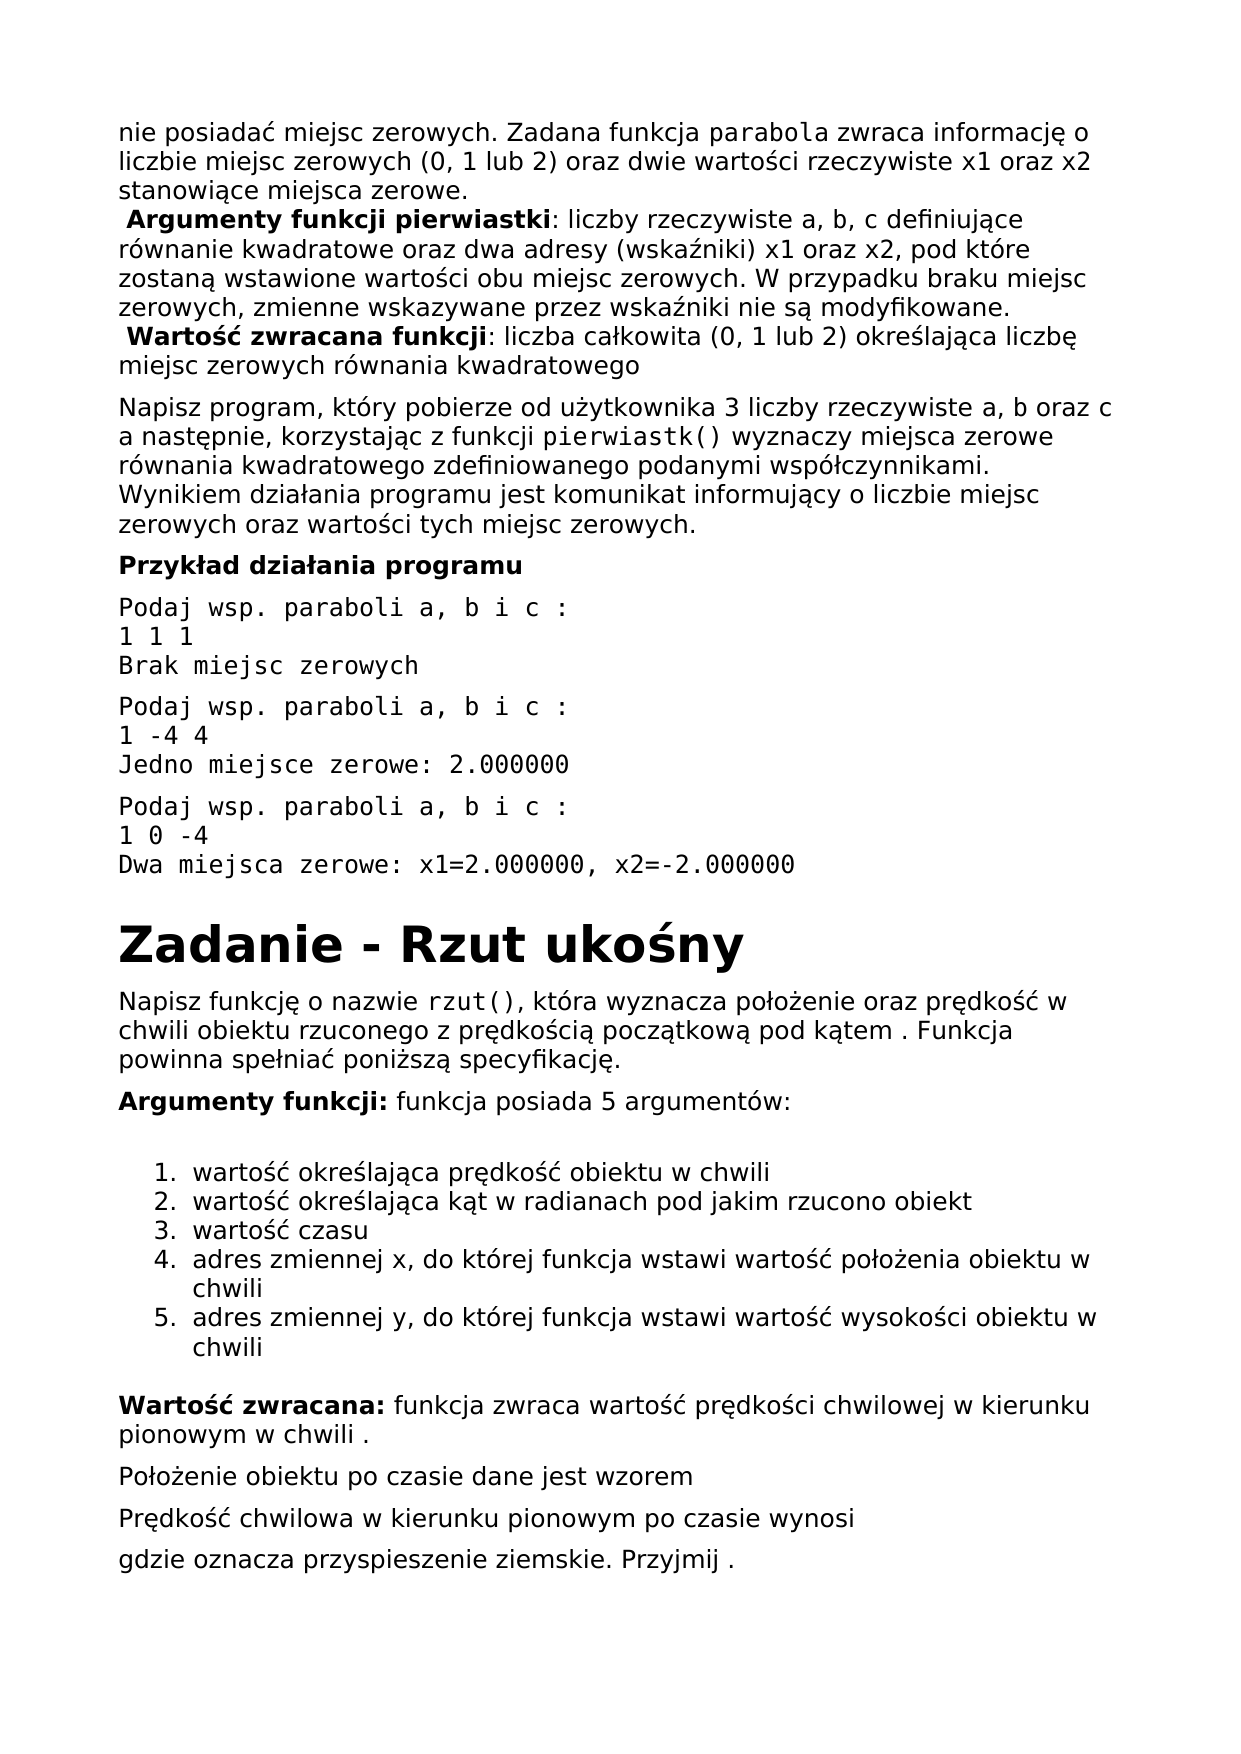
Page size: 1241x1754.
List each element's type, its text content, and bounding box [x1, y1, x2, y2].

text Napisz funkcję o nazwie rzut(), która wyznacza położenie oraz prędkość w chwili obiektu rzuconego z prędkością początkową pod kątem . Funkcja powinna spełniać poniższą specyfikację. [118, 987, 1122, 1074]
text Podaj wsp. paraboli a, b i c : 1 0 -4 Dwa miejsca zerowe: x1=2.000000, x2=-2.000000 [118, 792, 1122, 879]
text nie posiadać miejsc zerowych. Zadana funkcja parabola zwraca informację o liczbie miejsc zerowych (0, 1 lub 2) oraz dwie wartości rzeczywiste x1 oraz x2 stanowiące miejsca zerowe. Argumenty funkcji pierwiastki: liczby rzeczywiste a, b, c definiujące równanie kwadratowe oraz dwa adresy (wskaźniki) x1 oraz x2, pod które zostaną wstawione wartości obu miejsc zerowych. W przypadku braku miejsc zerowych, zmienne wskazywane przez wskaźniki nie są modyfikowane. Wartość zwracana funkcji: liczba całkowita (0, 1 lub 2) określająca liczbę miejsc zerowych równania kwadratowego [118, 118, 1122, 381]
list adres zmiennej y, do której funkcja wstawi wartość wysokości obiektu w chwili [177, 1304, 1122, 1362]
text Przykład działania programu [118, 551, 1122, 581]
text Napisz program, który pobierze od użytkownika 3 liczby rzeczywiste a, b oraz c a następnie, korzystając z funkcji pierwiastk() wyznaczy miejsca zerowe równania kwadratowego zdefiniowanego podanymi współczynnikami. Wynikiem działania programu jest komunikat informujący o liczbie miejsc zerowych oraz wartości tych miejsc zerowych. [118, 393, 1122, 539]
list wartość czasu [177, 1216, 1122, 1245]
text gdzie oznacza przyspieszenie ziemskie. Przyjmij . [118, 1546, 1122, 1575]
text Wartość zwracana: funkcja zwraca wartość prędkości chwilowej w kierunku pionowym w chwili . [118, 1391, 1122, 1450]
text Prędkość chwilowa w kierunku pionowym po czasie wynosi [118, 1504, 1122, 1533]
list wartość określająca prędkość obiektu w chwili [177, 1158, 1122, 1187]
text Położenie obiektu po czasie dane jest wzorem [118, 1462, 1122, 1491]
subtitle Zadanie - Rzut ukośny [118, 916, 1122, 974]
text Podaj wsp. paraboli a, b i c : 1 -4 4 Jedno miejsce zerowe: 2.000000 [118, 692, 1122, 780]
text Podaj wsp. paraboli a, b i c : 1 1 1 Brak miejsc zerowych [118, 593, 1122, 681]
list adres zmiennej x, do której funkcja wstawi wartość położenia obiektu w chwili [177, 1245, 1122, 1304]
text Argumenty funkcji: funkcja posiada 5 argumentów: [118, 1087, 1122, 1116]
list wartość określająca kąt w radianach pod jakim rzucono obiekt [177, 1187, 1122, 1216]
